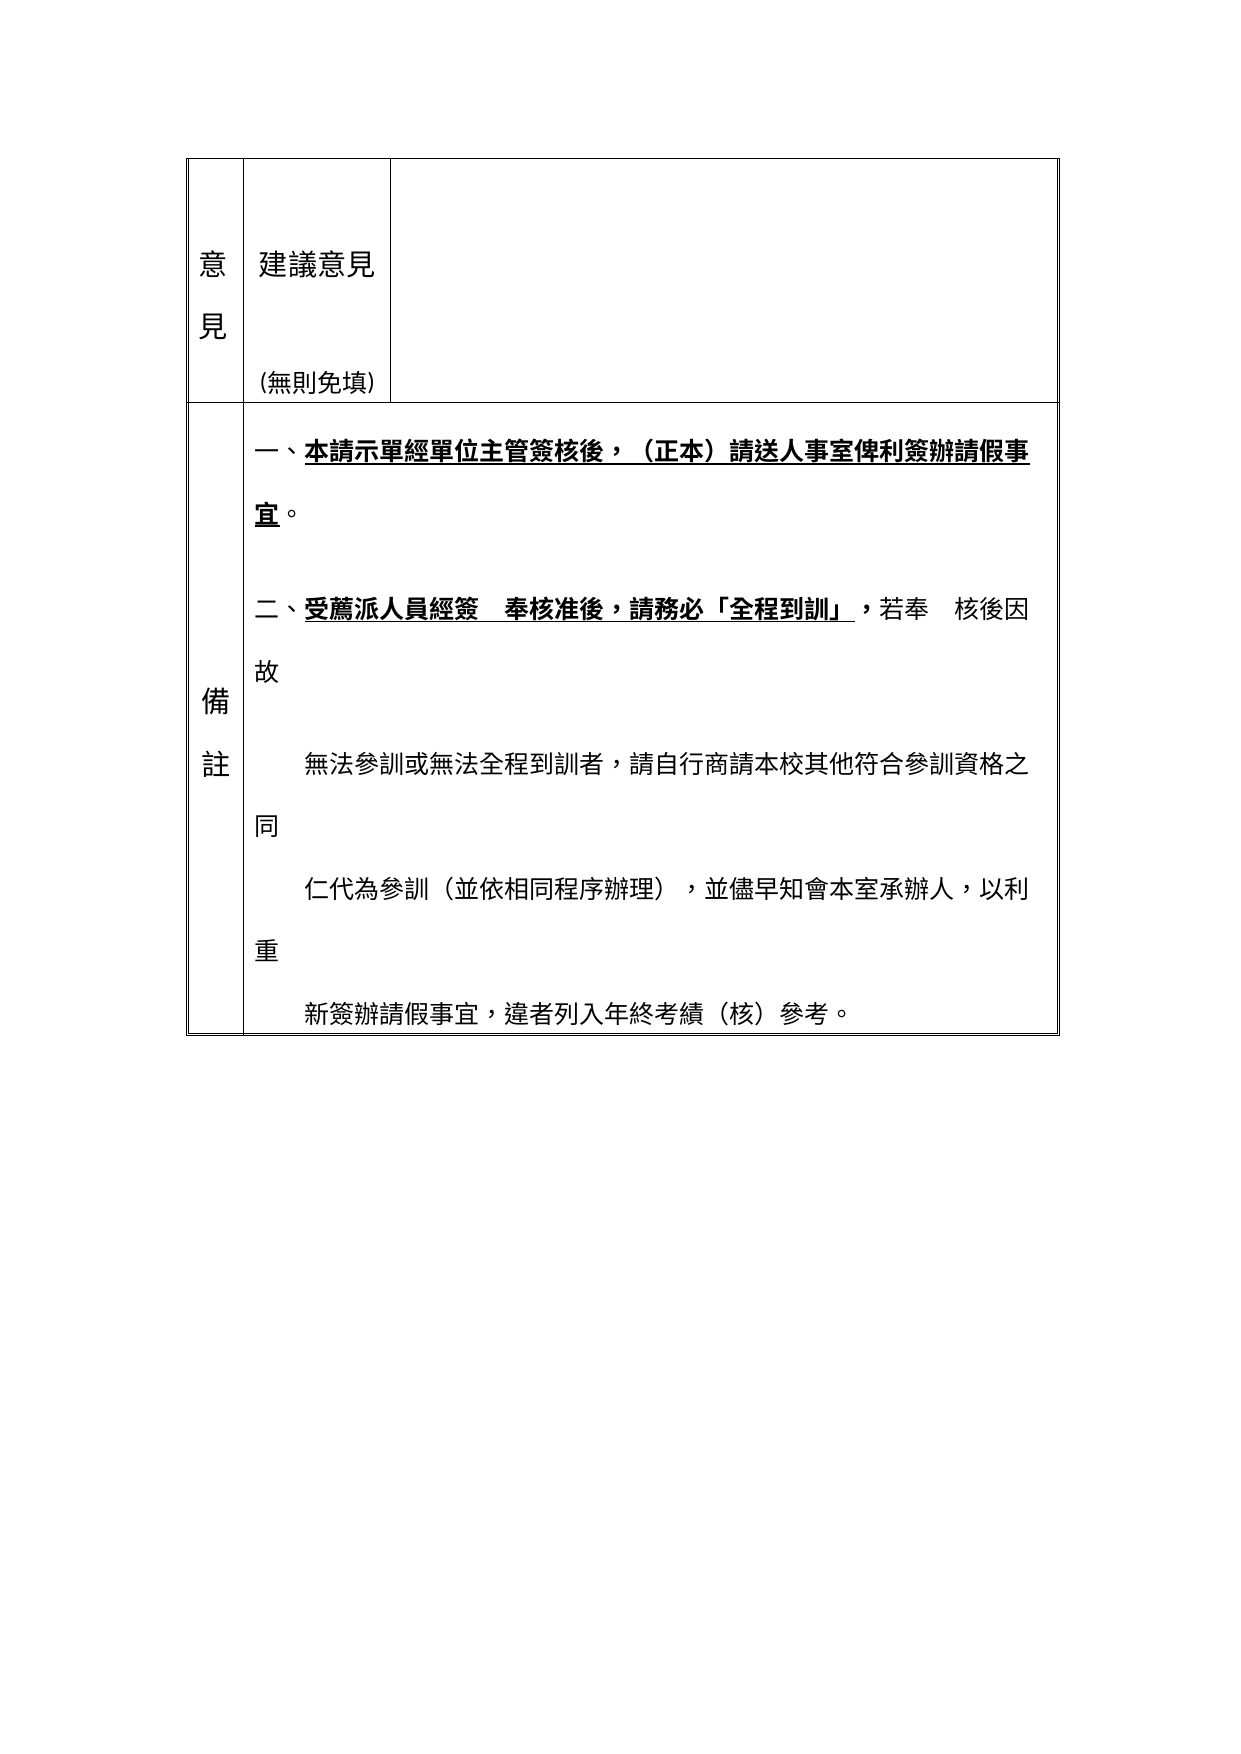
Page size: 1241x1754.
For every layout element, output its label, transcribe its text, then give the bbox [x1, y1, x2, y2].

table_cell 意見 [189, 159, 243, 402]
table_cell 一、本請示單經單位主管簽核後，（正本）請送人事室俾利簽辦請假事宜。 二、受薦派人員經簽 奉核准後，請務必「全程到訓」，若奉 核後因故 無法參訓或無法全程到訓者，請自行商請本校其他符合參訓資格之同 仁代為參訓（並依相同程序辦理），並儘早知會本室承辦人，以利重 新簽辦請假事宜，違者列入年終考績（核）參考。 [244, 403, 1057, 1033]
table_cell 建議意見 (無則免填) [244, 159, 390, 402]
table_cell 備註 [189, 403, 243, 1033]
table_cell [391, 159, 1057, 402]
